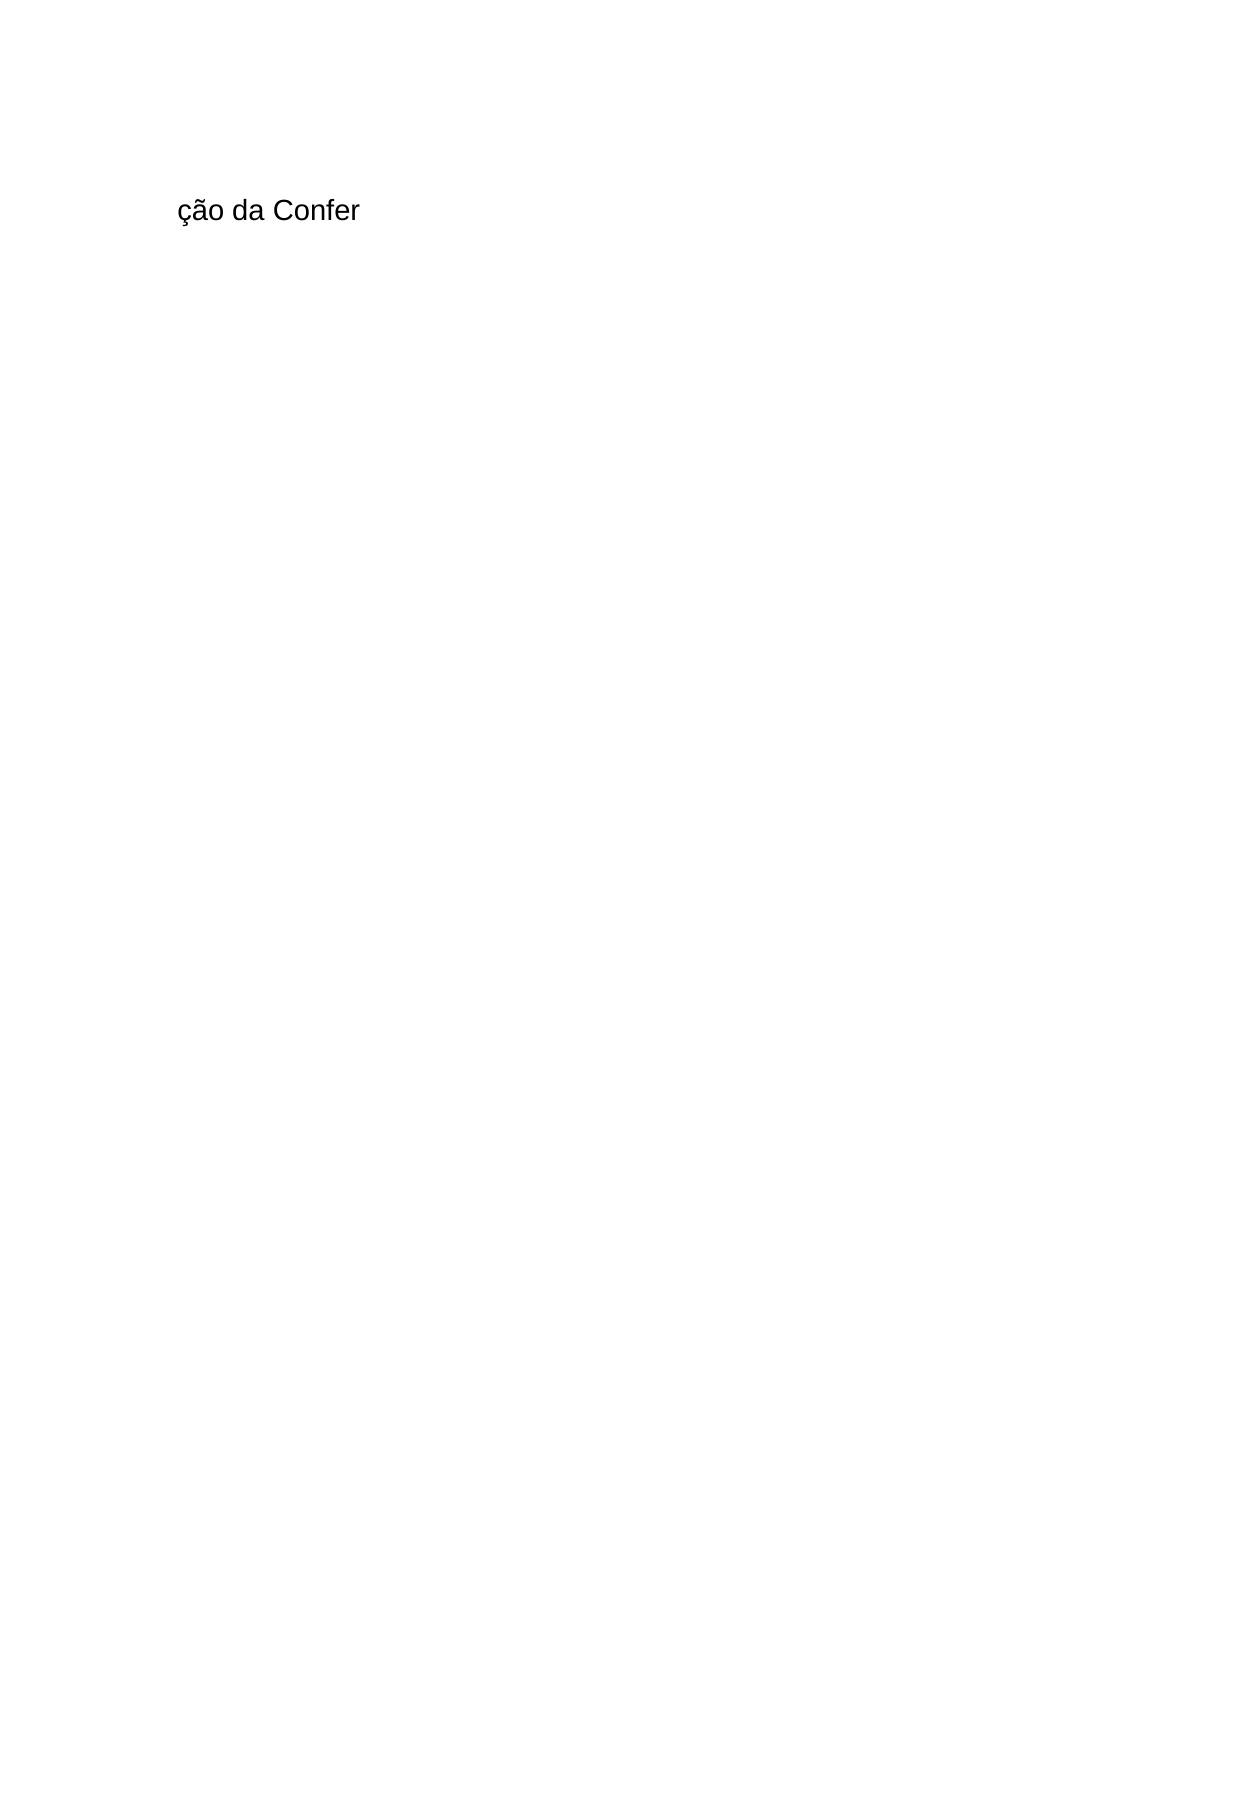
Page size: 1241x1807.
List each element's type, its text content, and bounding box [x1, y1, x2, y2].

text ção da Confer [177, 193, 1071, 227]
